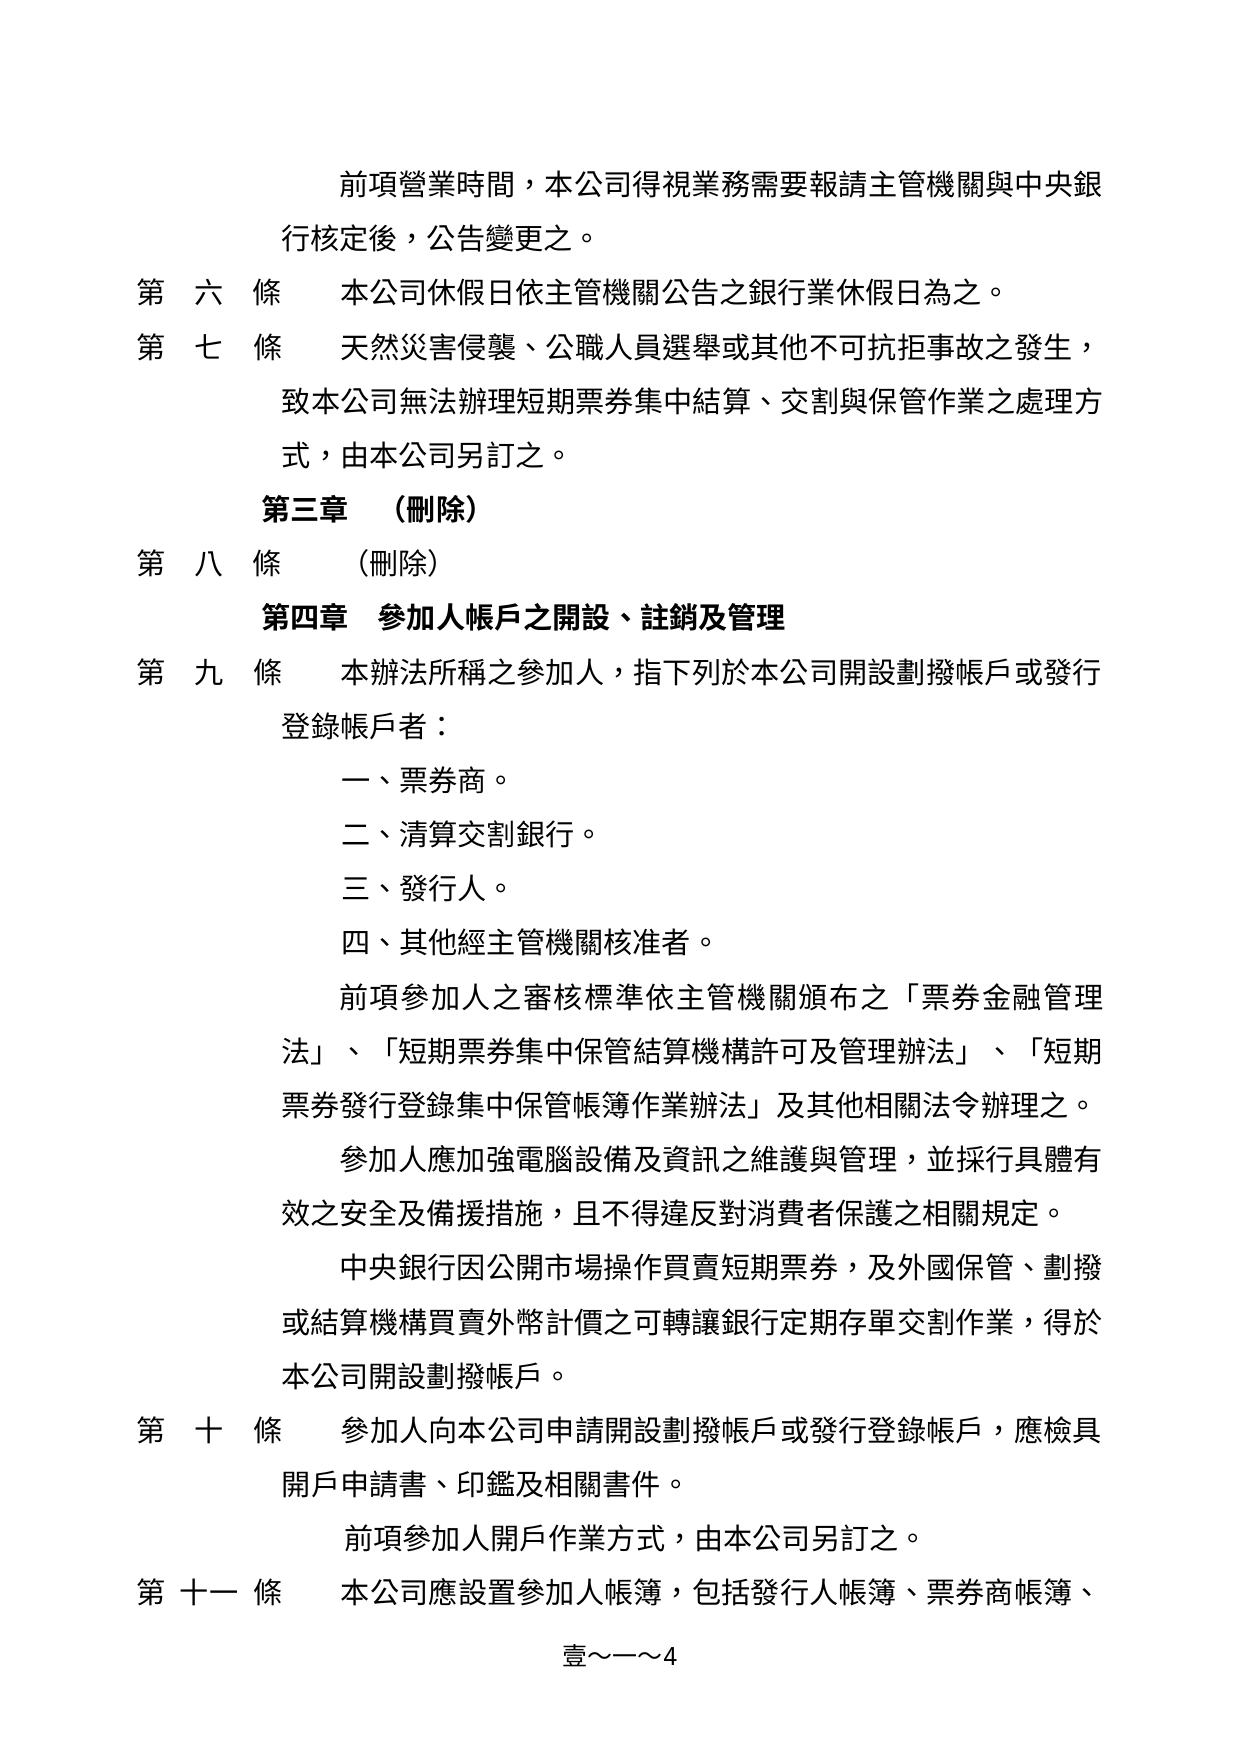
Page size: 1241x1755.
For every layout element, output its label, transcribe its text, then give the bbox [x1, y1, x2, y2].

text 第 十一 條 本公司應設置參加人帳簿，包括發行人帳簿、票券商帳簿、 [136, 1561, 1104, 1615]
text 第 七 條 天然災害侵襲、公職人員選舉或其他不可抗拒事故之發生，致本公司無法辦理短期票券集中結算、交割與保管作業之處理方式，由本公司另訂之。 [136, 315, 1104, 477]
text 三、發行人。 [341, 856, 1104, 911]
text 二、清算交割銀行。 [341, 802, 1104, 856]
text 中央銀行因公開市場操作買賣短期票券，及外國保管、劃撥或結算機構買賣外幣計價之可轉讓銀行定期存單交割作業，得於本公司開設劃撥帳戶。 [281, 1236, 1104, 1398]
text 四、其他經主管機關核准者。 [341, 911, 1104, 965]
text 前項參加人之審核標準依主管機關頒布之「票券金融管理法」、「短期票券集中保管結算機構許可及管理辦法」、「短期票券發行登錄集中保管帳簿作業辦法」及其他相關法令辦理之。 [281, 965, 1104, 1127]
text 前項參加人開戶作業方式，由本公司另訂之。 [286, 1506, 1104, 1561]
text 第 八 條 （刪除） [136, 531, 1104, 586]
text 第 九 條 本辦法所稱之參加人，指下列於本公司開設劃撥帳戶或發行登錄帳戶者： [136, 640, 1104, 748]
text 一、票券商。 [341, 748, 1104, 802]
text 前項營業時間，本公司得視業務需要報請主管機關與中央銀行核定後，公告變更之。 [281, 152, 1104, 261]
text 第 六 條 本公司休假日依主管機關公告之銀行業休假日為之。 [136, 261, 1104, 315]
text 第 十 條 參加人向本公司申請開設劃撥帳戶或發行登錄帳戶，應檢具開戶申請書、印鑑及相關書件。 [136, 1398, 1104, 1506]
text 第四章 參加人帳戶之開設、註銷及管理 [261, 586, 1104, 640]
text 第三章 （刪除） [261, 477, 1104, 531]
text 參加人應加強電腦設備及資訊之維護與管理，並採行具體有效之安全及備援措施，且不得違反對消費者保護之相關規定。 [281, 1127, 1104, 1236]
